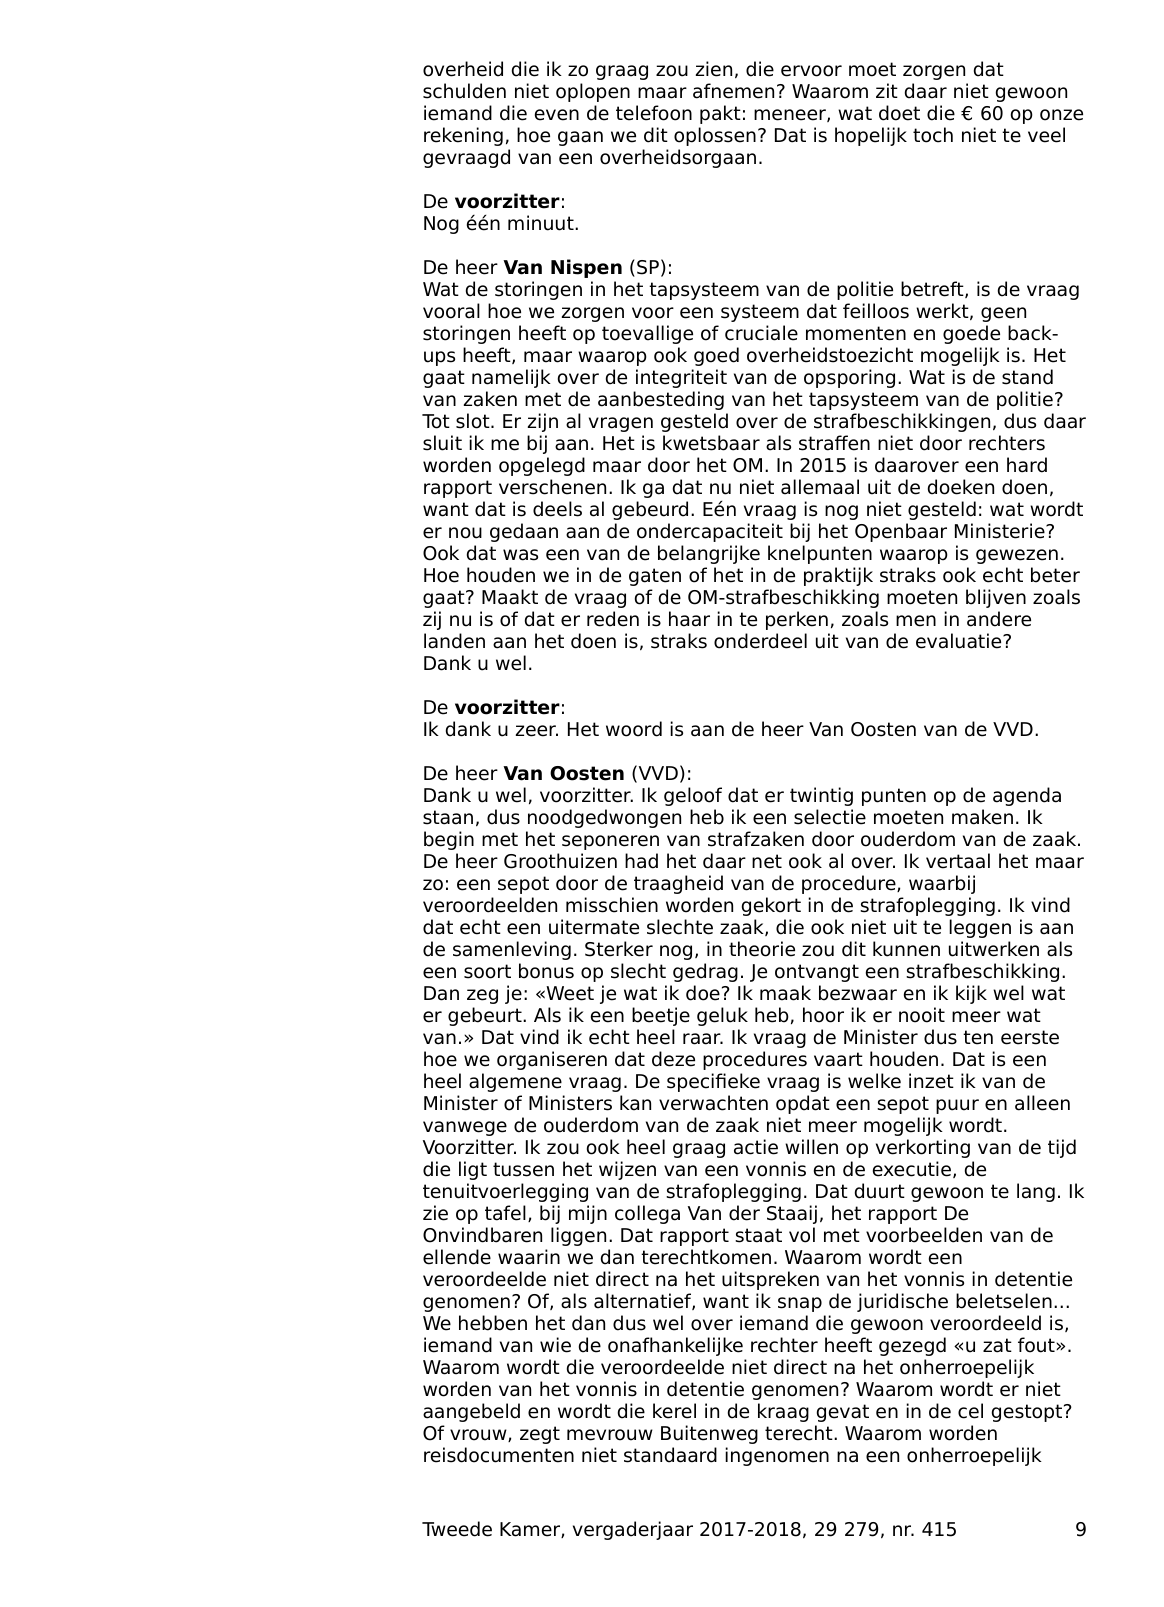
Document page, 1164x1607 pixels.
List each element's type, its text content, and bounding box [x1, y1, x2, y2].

text overheid die ik zo graag zou zien, die ervoor moet zorgen dat schulden niet oplopen maar afnemen? Waarom zit daar niet gewoon iemand die even de telefoon pakt: meneer, wat doet die € 60 op onze rekening, hoe gaan we dit oplossen? Dat is hopelijk toch niet te veel gevraagd van een overheidsorgaan. [422, 59, 1087, 169]
text De heer Van Nispen (SP): [422, 257, 1087, 279]
text De voorzitter: [422, 697, 1087, 719]
text De voorzitter: [422, 191, 1087, 213]
text Voorzitter. Ik zou ook heel graag actie willen op verkorting van de tijd die ligt tussen het wijzen van een vonnis en de executie, de tenuitvoerlegging van de strafoplegging. Dat duurt gewoon te lang. Ik zie op tafel, bij mijn collega Van der Staaij, het rapport De Onvindbaren liggen. Dat rapport staat vol met voorbeelden van de ellende waarin we dan terechtkomen. Waarom wordt een veroordeelde niet direct na het uitspreken van het vonnis in detentie genomen? Of, als alternatief, want ik snap de juridische beletselen... We hebben het dan dus wel over iemand die gewoon veroordeeld is, iemand van wie de onafhankelijke rechter heeft gezegd «u zat fout». Waarom wordt die veroordeelde niet direct na het onherroepelijk worden van het vonnis in detentie genomen? Waarom wordt er niet aangebeld en wordt die kerel in de kraag gevat en in de cel gestopt? Of vrouw, zegt mevrouw Buitenweg terecht. Waarom worden reisdocumenten niet standaard ingenomen na een onherroepelijk [422, 1137, 1087, 1467]
text Nog één minuut. [422, 213, 1087, 235]
text Dank u wel. [422, 653, 1087, 675]
text Ik dank u zeer. Het woord is aan de heer Van Oosten van de VVD. [422, 719, 1087, 741]
text Dank u wel, voorzitter. Ik geloof dat er twintig punten op de agenda staan, dus noodgedwongen heb ik een selectie moeten maken. Ik begin met het seponeren van strafzaken door ouderdom van de zaak. De heer Groothuizen had het daar net ook al over. Ik vertaal het maar zo: een sepot door de traagheid van de procedure, waarbij veroordeelden misschien worden gekort in de strafoplegging. Ik vind dat echt een uitermate slechte zaak, die ook niet uit te leggen is aan de samenleving. Sterker nog, in theorie zou dit kunnen uitwerken als een soort bonus op slecht gedrag. Je ontvangt een strafbeschikking. Dan zeg je: «Weet je wat ik doe? Ik maak bezwaar en ik kijk wel wat er gebeurt. Als ik een beetje geluk heb, hoor ik er nooit meer wat van.» Dat vind ik echt heel raar. Ik vraag de Minister dus ten eerste hoe we organiseren dat deze procedures vaart houden. Dat is een heel algemene vraag. De specifieke vraag is welke inzet ik van de Minister of Ministers kan verwachten opdat een sepot puur en alleen vanwege de ouderdom van de zaak niet meer mogelijk wordt. [422, 785, 1087, 1137]
text De heer Van Oosten (VVD): [422, 763, 1087, 785]
text Tot slot. Er zijn al vragen gesteld over de strafbeschikkingen, dus daar sluit ik me bij aan. Het is kwetsbaar als straffen niet door rechters worden opgelegd maar door het OM. In 2015 is daarover een hard rapport verschenen. Ik ga dat nu niet allemaal uit de doeken doen, want dat is deels al gebeurd. Eén vraag is nog niet gesteld: wat wordt er nou gedaan aan de ondercapaciteit bij het Openbaar Ministerie? Ook dat was een van de belangrijke knelpunten waarop is gewezen. Hoe houden we in de gaten of het in de praktijk straks ook echt beter gaat? Maakt de vraag of de OM-strafbeschikking moeten blijven zoals zij nu is of dat er reden is haar in te perken, zoals men in andere landen aan het doen is, straks onderdeel uit van de evaluatie? [422, 411, 1087, 653]
text Wat de storingen in het tapsysteem van de politie betreft, is de vraag vooral hoe we zorgen voor een systeem dat feilloos werkt, geen storingen heeft op toevallige of cruciale momenten en goede back-ups heeft, maar waarop ook goed overheidstoezicht mogelijk is. Het gaat namelijk over de integriteit van de opsporing. Wat is de stand van zaken met de aanbesteding van het tapsysteem van de politie? [422, 279, 1087, 411]
